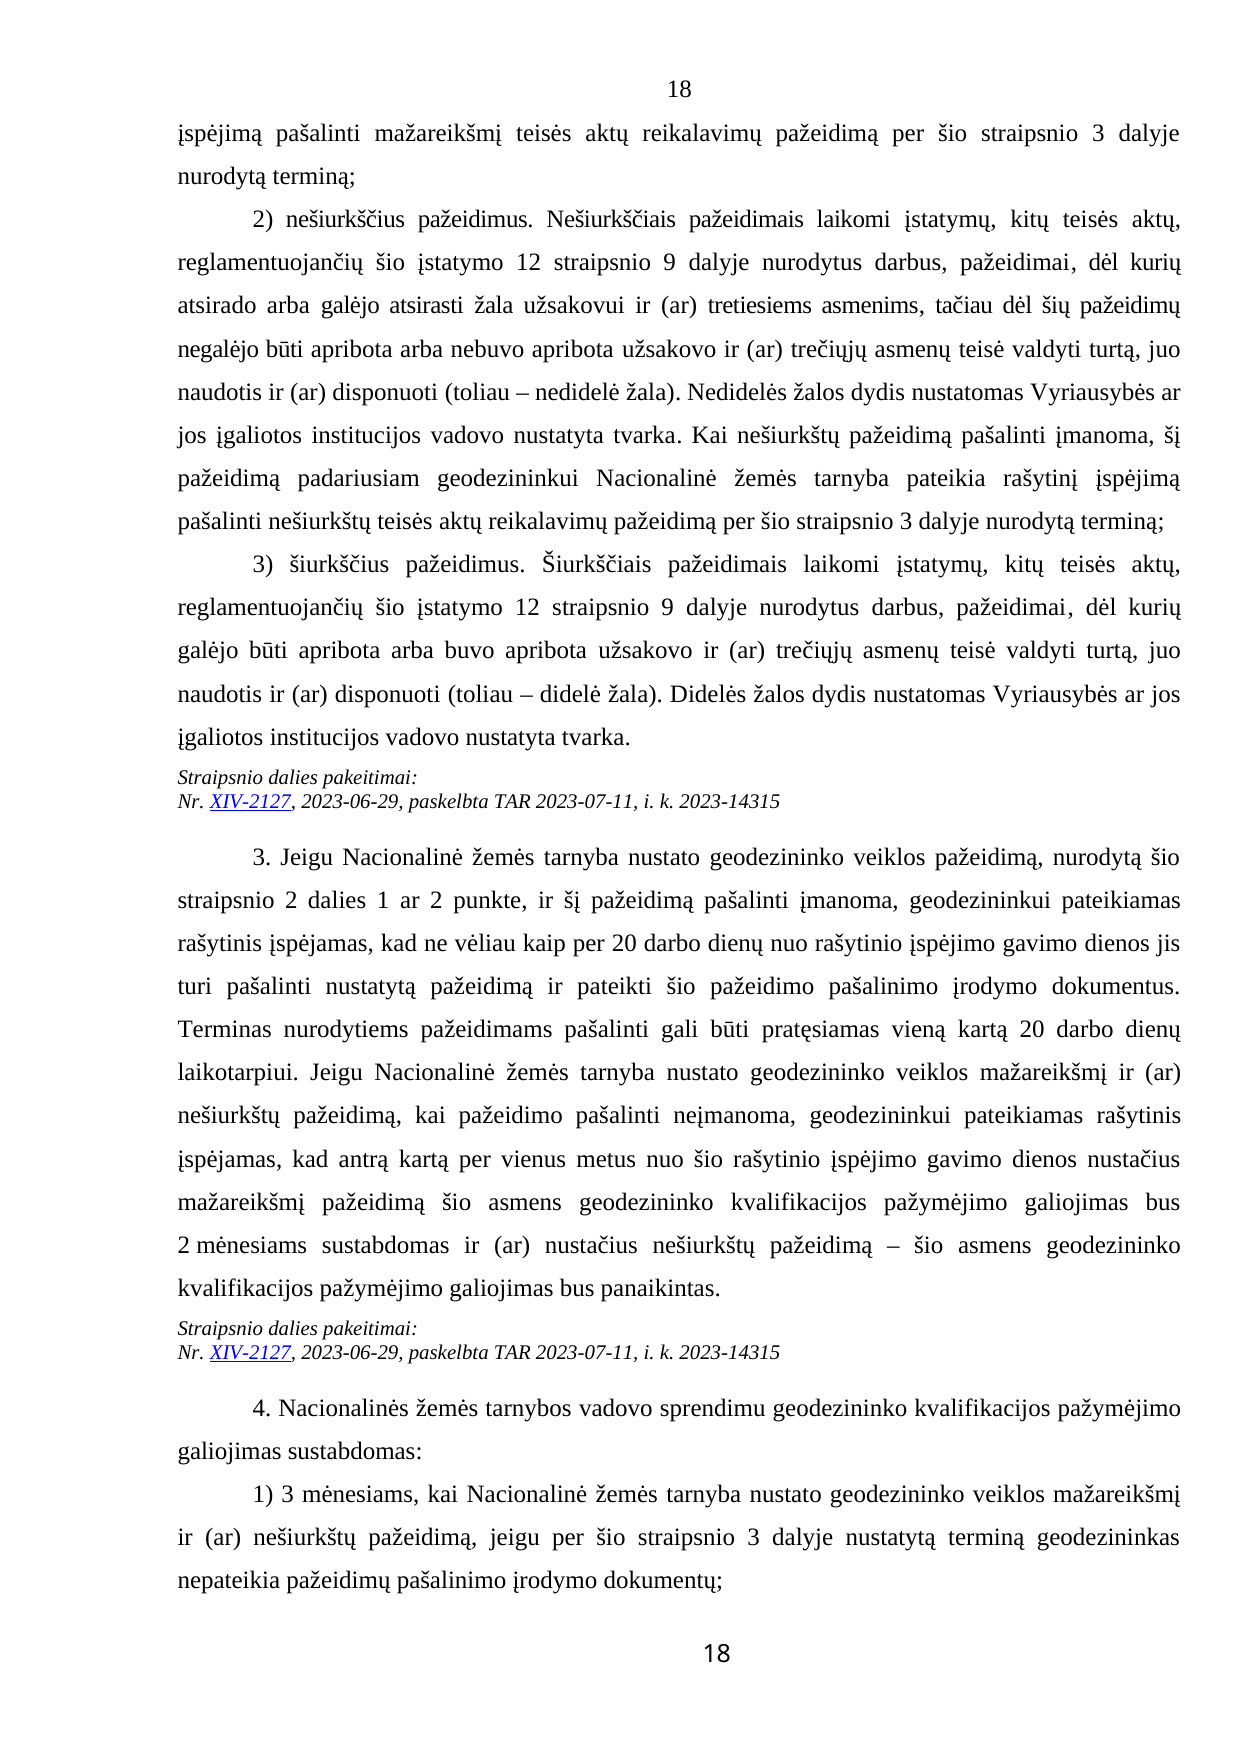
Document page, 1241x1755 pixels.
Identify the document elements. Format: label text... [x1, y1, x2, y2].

text 3. Jeigu Nacionalinė žemės tarnyba nustato geodezininko veiklos pažeidimą, nurodytą šio straipsnio 2 dalies 1 ar 2 punkte, ir šį pažeidimą pašalinti įmanoma, geodezininkui pateikiamas rašytinis įspėjamas, kad ne vėliau kaip per 20 darbo dienų nuo rašytinio įspėjimo gavimo dienos jis turi pašalinti nustatytą pažeidimą ir pateikti šio pažeidimo pašalinimo įrodymo dokumentus. Terminas nurodytiems pažeidimams pašalinti gali būti pratęsiamas vieną kartą 20 darbo dienų laikotarpiui. Jeigu Nacionalinė žemės tarnyba nustato geodezininko veiklos mažareikšmį ir (ar) nešiurkštų pažeidimą, kai pažeidimo pašalinti neįmanoma, geodezininkui pateikiamas rašytinis įspėjamas, kad antrą kartą per vienus metus nuo šio rašytinio įspėjimo gavimo dienos nustačius mažareikšmį pažeidimą šio asmens geodezininko kvalifikacijos pažymėjimo galiojimas bus 2 mėnesiams sustabdomas ir (ar) nustačius nešiurkštų pažeidimą – šio asmens geodezininko kvalifikacijos pažymėjimo galiojimas bus panaikintas. [177, 842, 1181, 1302]
text Straipsnio dalies pakeitimai: [177, 765, 1181, 789]
text Nr. XIV-2127, 2023-06-29, paskelbta TAR 2023-07-11, i. k. 2023-14315 [177, 789, 1181, 813]
text 2) nešiurkščius pažeidimus. Nešiurkščiais pažeidimais laikomi įstatymų, kitų teisės aktų, reglamentuojančių šio įstatymo 12 straipsnio 9 dalyje nurodytus darbus, pažeidimai, dėl kurių atsirado arba galėjo atsirasti žala užsakovui ir (ar) tretiesiems asmenims, tačiau dėl šių pažeidimų negalėjo būti apribota arba nebuvo apribota užsakovo ir (ar) trečiųjų asmenų teisė valdyti turtą, juo naudotis ir (ar) disponuoti (toliau – nedidelė žala). Nedidelės žalos dydis nustatomas Vyriausybės ar jos įgaliotos institucijos vadovo nustatyta tvarka. Kai nešiurkštų pažeidimą pašalinti įmanoma, šį pažeidimą padariusiam geodezininkui Nacionalinė žemės tarnyba pateikia rašytinį įspėjimą pašalinti nešiurkštų teisės aktų reikalavimų pažeidimą per šio straipsnio 3 dalyje nurodytą terminą; [177, 204, 1181, 535]
text įspėjimą pašalinti mažareikšmį teisės aktų reikalavimų pažeidimą per šio straipsnio 3 dalyje nurodytą terminą; [177, 118, 1181, 190]
text Nr. XIV-2127, 2023-06-29, paskelbta TAR 2023-07-11, i. k. 2023-14315 [177, 1340, 1181, 1364]
text Straipsnio dalies pakeitimai: [177, 1316, 1181, 1340]
text 3) šiurkščius pažeidimus. Šiurkščiais pažeidimais laikomi įstatymų, kitų teisės aktų, reglamentuojančių šio įstatymo 12 straipsnio 9 dalyje nurodytus darbus, pažeidimai, dėl kurių galėjo būti apribota arba buvo apribota užsakovo ir (ar) trečiųjų asmenų teisė valdyti turtą, juo naudotis ir (ar) disponuoti (toliau – didelė žala). Didelės žalos dydis nustatomas Vyriausybės ar jos įgaliotos institucijos vadovo nustatyta tvarka. [177, 549, 1181, 751]
text 1) 3 mėnesiams, kai Nacionalinė žemės tarnyba nustato geodezininko veiklos mažareikšmį ir (ar) nešiurkštų pažeidimą, jeigu per šio straipsnio 3 dalyje nustatytą terminą geodezininkas nepateikia pažeidimų pašalinimo įrodymo dokumentų; [177, 1479, 1181, 1594]
text 4. Nacionalinės žemės tarnybos vadovo sprendimu geodezininko kvalifikacijos pažymėjimo galiojimas sustabdomas: [177, 1393, 1181, 1465]
